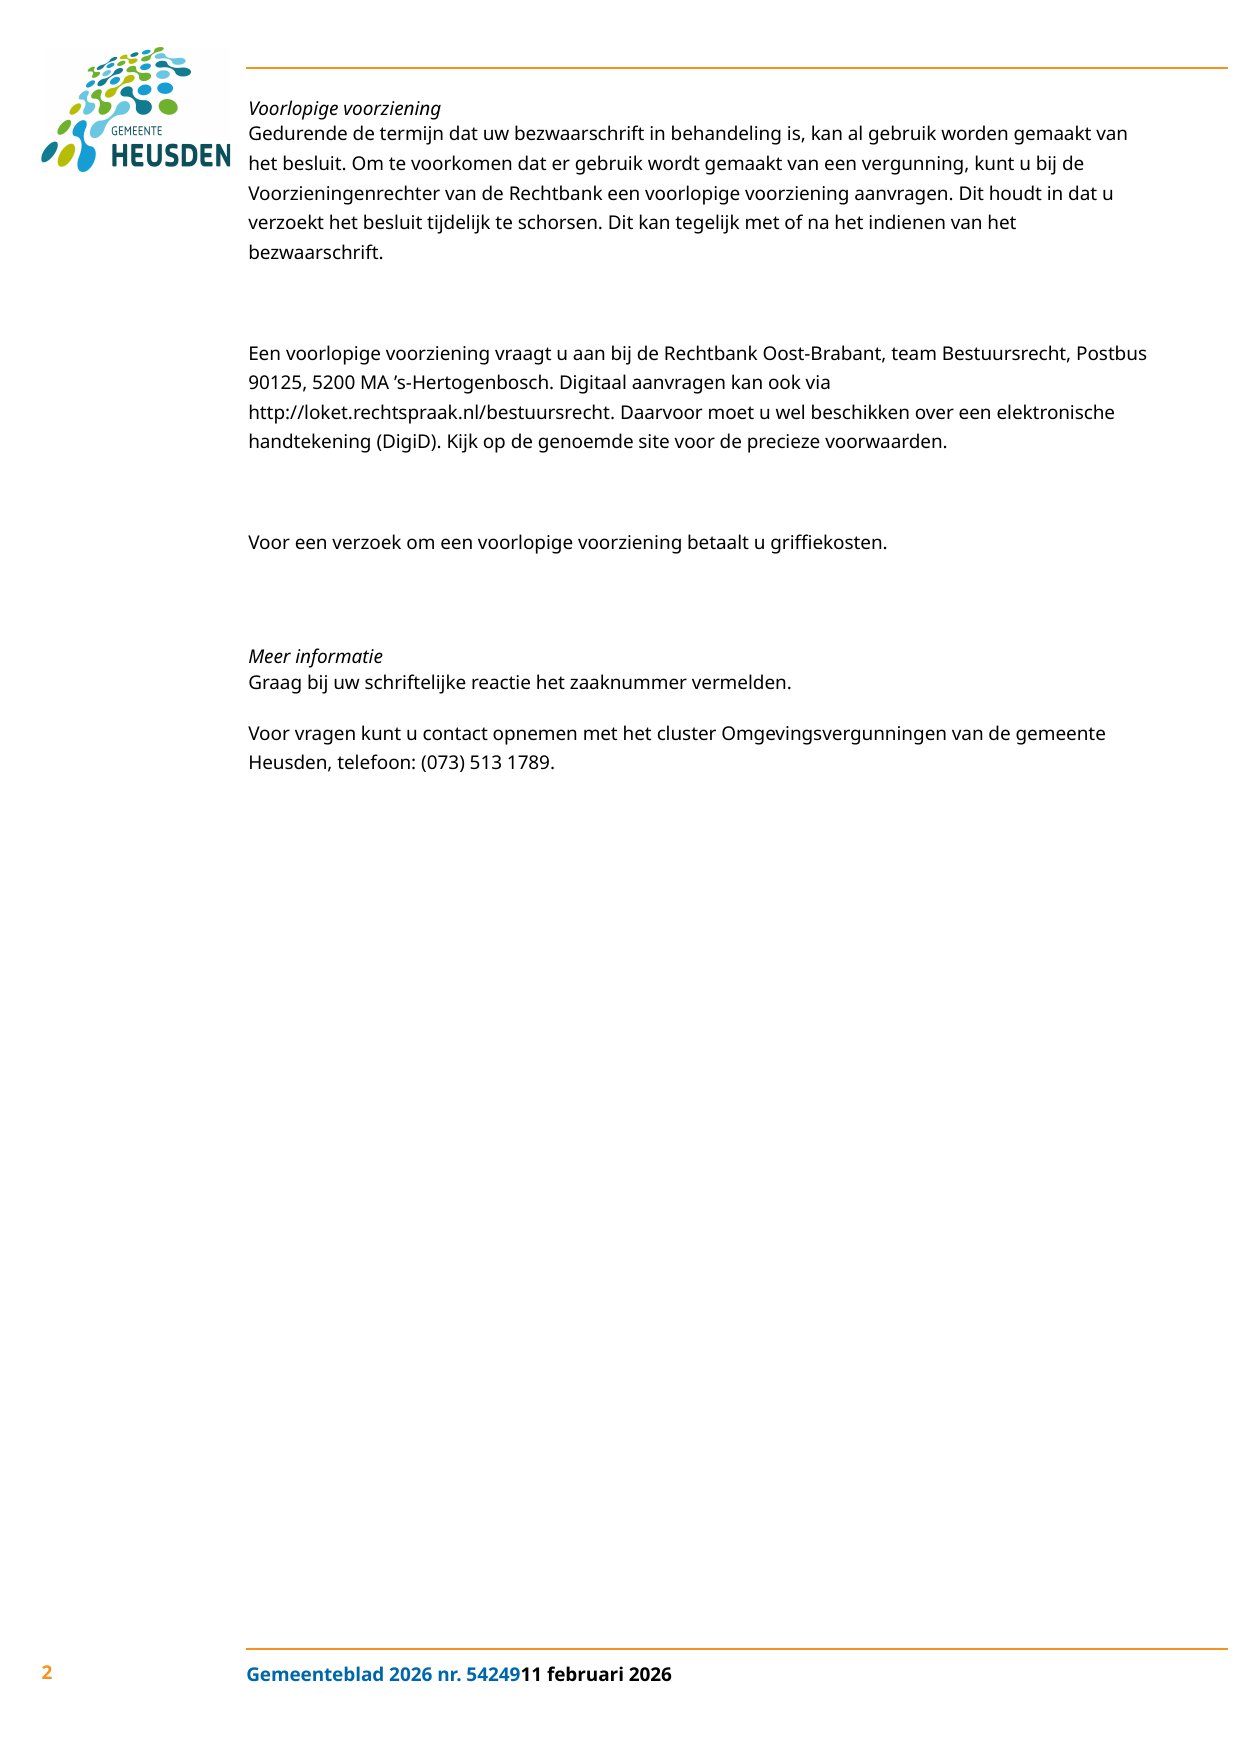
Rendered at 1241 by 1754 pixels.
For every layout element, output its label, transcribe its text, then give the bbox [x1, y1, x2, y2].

text Voor een verzoek om een voorlopige voorziening betaalt u griffiekosten. [248, 529, 1152, 555]
text Voor vragen kunt u contact opnemen met het cluster Omgevingsvergunningen van de gemeente Heusden, telefoon: (073) 513 1789. [248, 720, 1152, 775]
picture [41, 47, 231, 172]
text Gedurende de termijn dat uw bezwaarschrift in behandeling is, kan al gebruik worden gemaakt van het besluit. Om te voorkomen dat er gebruik wordt gemaakt van een vergunning, kunt u bij de Voorzieningenrechter van de Rechtbank een voorlopige voorziening aanvragen. Dit houdt in dat u verzoekt het besluit tijdelijk te schorsen. Dit kan tegelijk met of na het indienen van het bezwaarschrift. [248, 121, 1152, 264]
text Graag bij uw schriftelijke reactie het zaaknummer vermelden. [248, 669, 1152, 695]
text Voorlopige voorziening [248, 95, 1152, 121]
text Meer informatie [248, 644, 1152, 669]
text Een voorlopige voorziening vraagt u aan bij de Rechtbank Oost-Brabant, team Bestuursrecht, Postbus 90125, 5200 MA ’s-Hertogenbosch. Digitaal aanvragen kan ook via http://loket.rechtspraak.nl/bestuursrecht. Daarvoor moet u wel beschikken over een elektronische handtekening (DigiD). Kijk op de genoemde site voor de precieze voorwaarden. [248, 340, 1152, 454]
